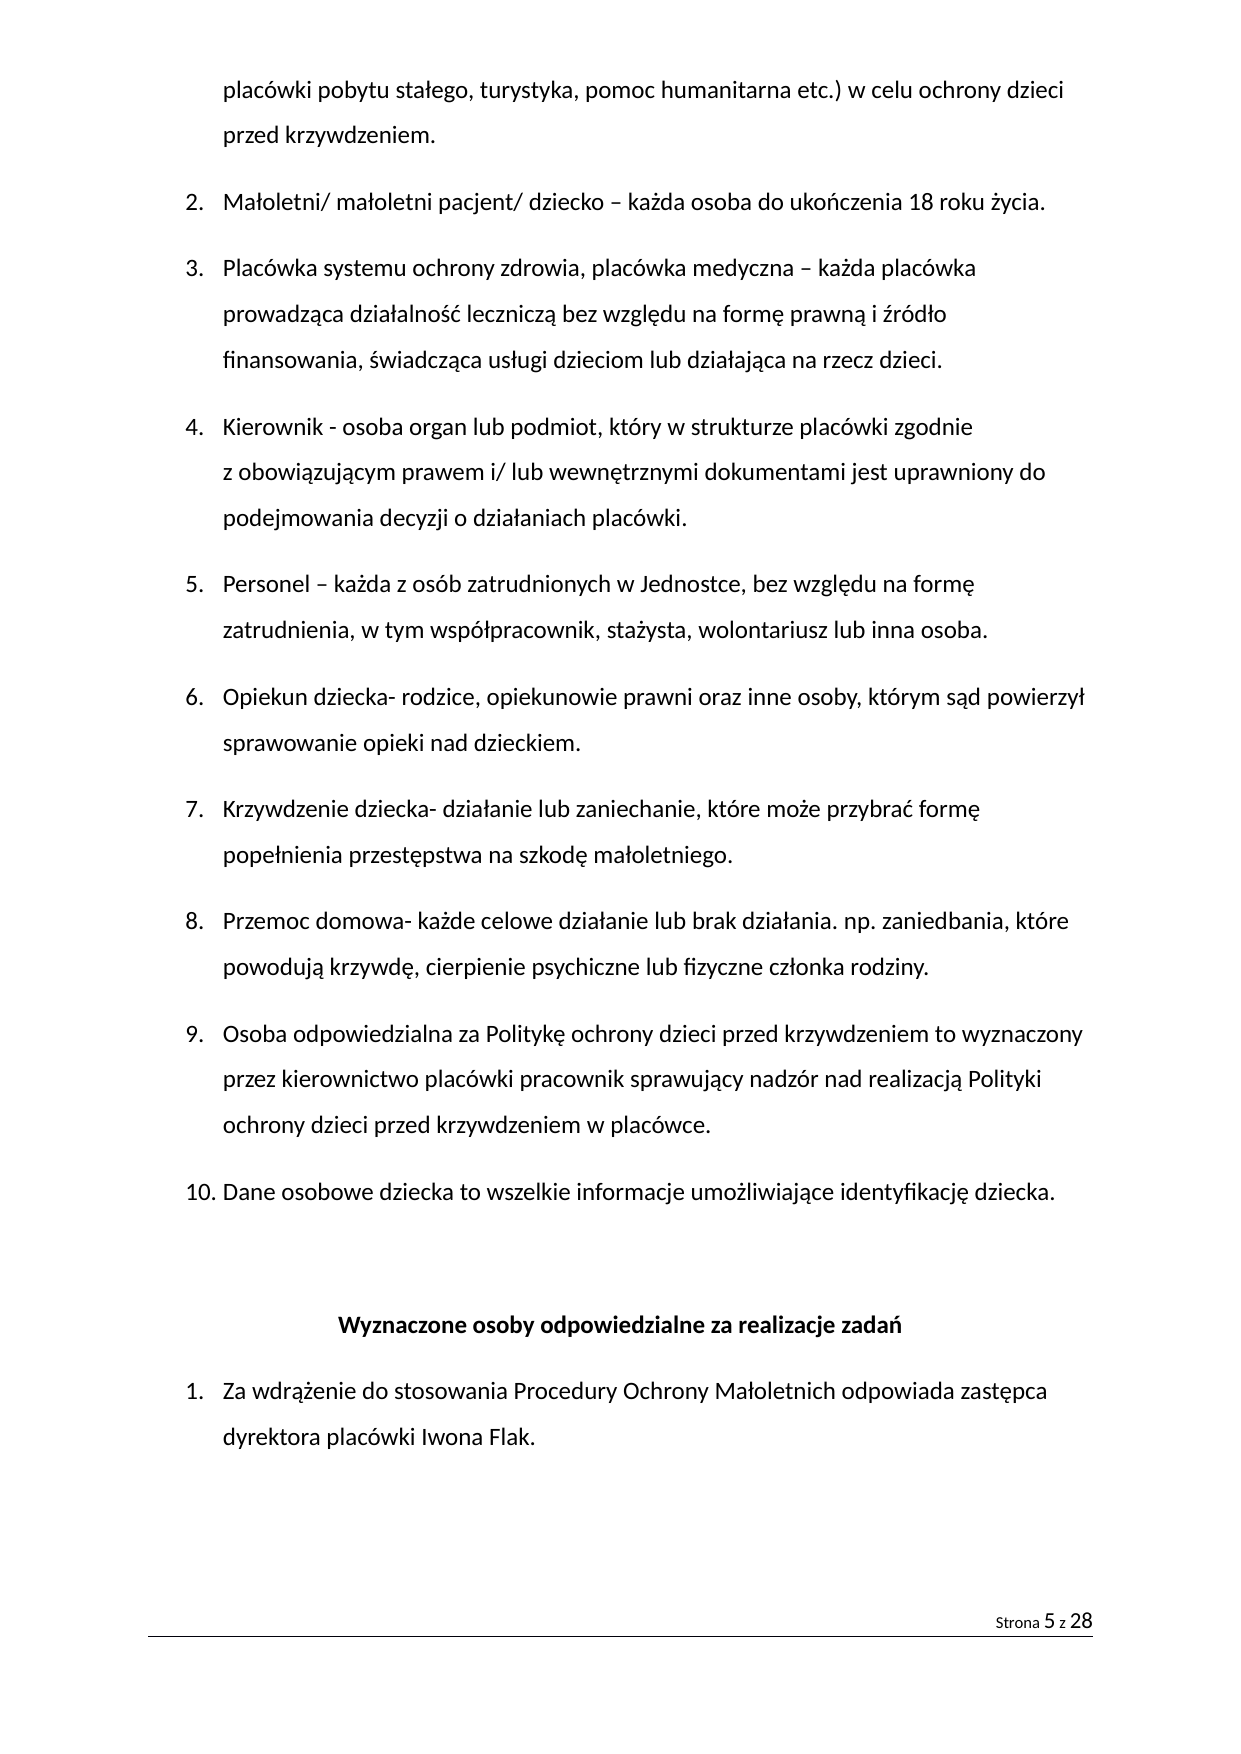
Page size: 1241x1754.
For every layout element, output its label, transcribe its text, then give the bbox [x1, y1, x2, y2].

list Placówka systemu ochrony zdrowia, placówka medyczna – każda placówka prowadząca działalność leczniczą bez względu na formę prawną i źródło finansowania, świadcząca usługi dzieciom lub działająca na rzecz dzieci. [185, 253, 1093, 374]
list Przemoc domowa- każde celowe działanie lub brak działania. np. zaniedbania, które powodują krzywdę, cierpienie psychiczne lub fizyczne członka rodziny. [185, 906, 1093, 982]
list Kierownik - osoba organ lub podmiot, który w strukturze placówki zgodnie z obowiązującym prawem i/ lub wewnętrznymi dokumentami jest uprawniony do podejmowania decyzji o działaniach placówki. [185, 411, 1093, 533]
list Osoba odpowiedzialna za Politykę ochrony dzieci przed krzywdzeniem to wyznaczony przez kierownictwo placówki pracownik sprawujący nadzór nad realizacją Polityki ochrony dzieci przed krzywdzeniem w placówce. [185, 1018, 1093, 1140]
list Dane osobowe dziecka to wszelkie informacje umożliwiające identyfikację dziecka. [185, 1176, 1093, 1206]
list Personel – każda z osób zatrudnionych w Jednostce, bez względu na formę zatrudnienia, w tym współpracownik, stażysta, wolontariusz lub inna osoba. [185, 569, 1093, 645]
list Krzywdzenie dziecka- działanie lub zaniechanie, które może przybrać formę popełnienia przestępstwa na szkodę małoletniego. [185, 793, 1093, 869]
list placówki pobytu stałego, turystyka, pomoc humanitarna etc.) w celu ochrony dzieci przed krzywdzeniem. [185, 74, 1093, 150]
text Wyznaczone osoby odpowiedzialne za realizacje zadań [148, 1309, 1093, 1339]
list Za wdrążenie do stosowania Procedury Ochrony Małoletnich odpowiada zastępca dyrektora placówki Iwona Flak. [185, 1376, 1093, 1452]
list Małoletni/ małoletni pacjent/ dziecko – każda osoba do ukończenia 18 roku życia. [185, 186, 1093, 217]
list Opiekun dziecka- rodzice, opiekunowie prawni oraz inne osoby, którym sąd powierzył sprawowanie opieki nad dzieckiem. [185, 681, 1093, 757]
